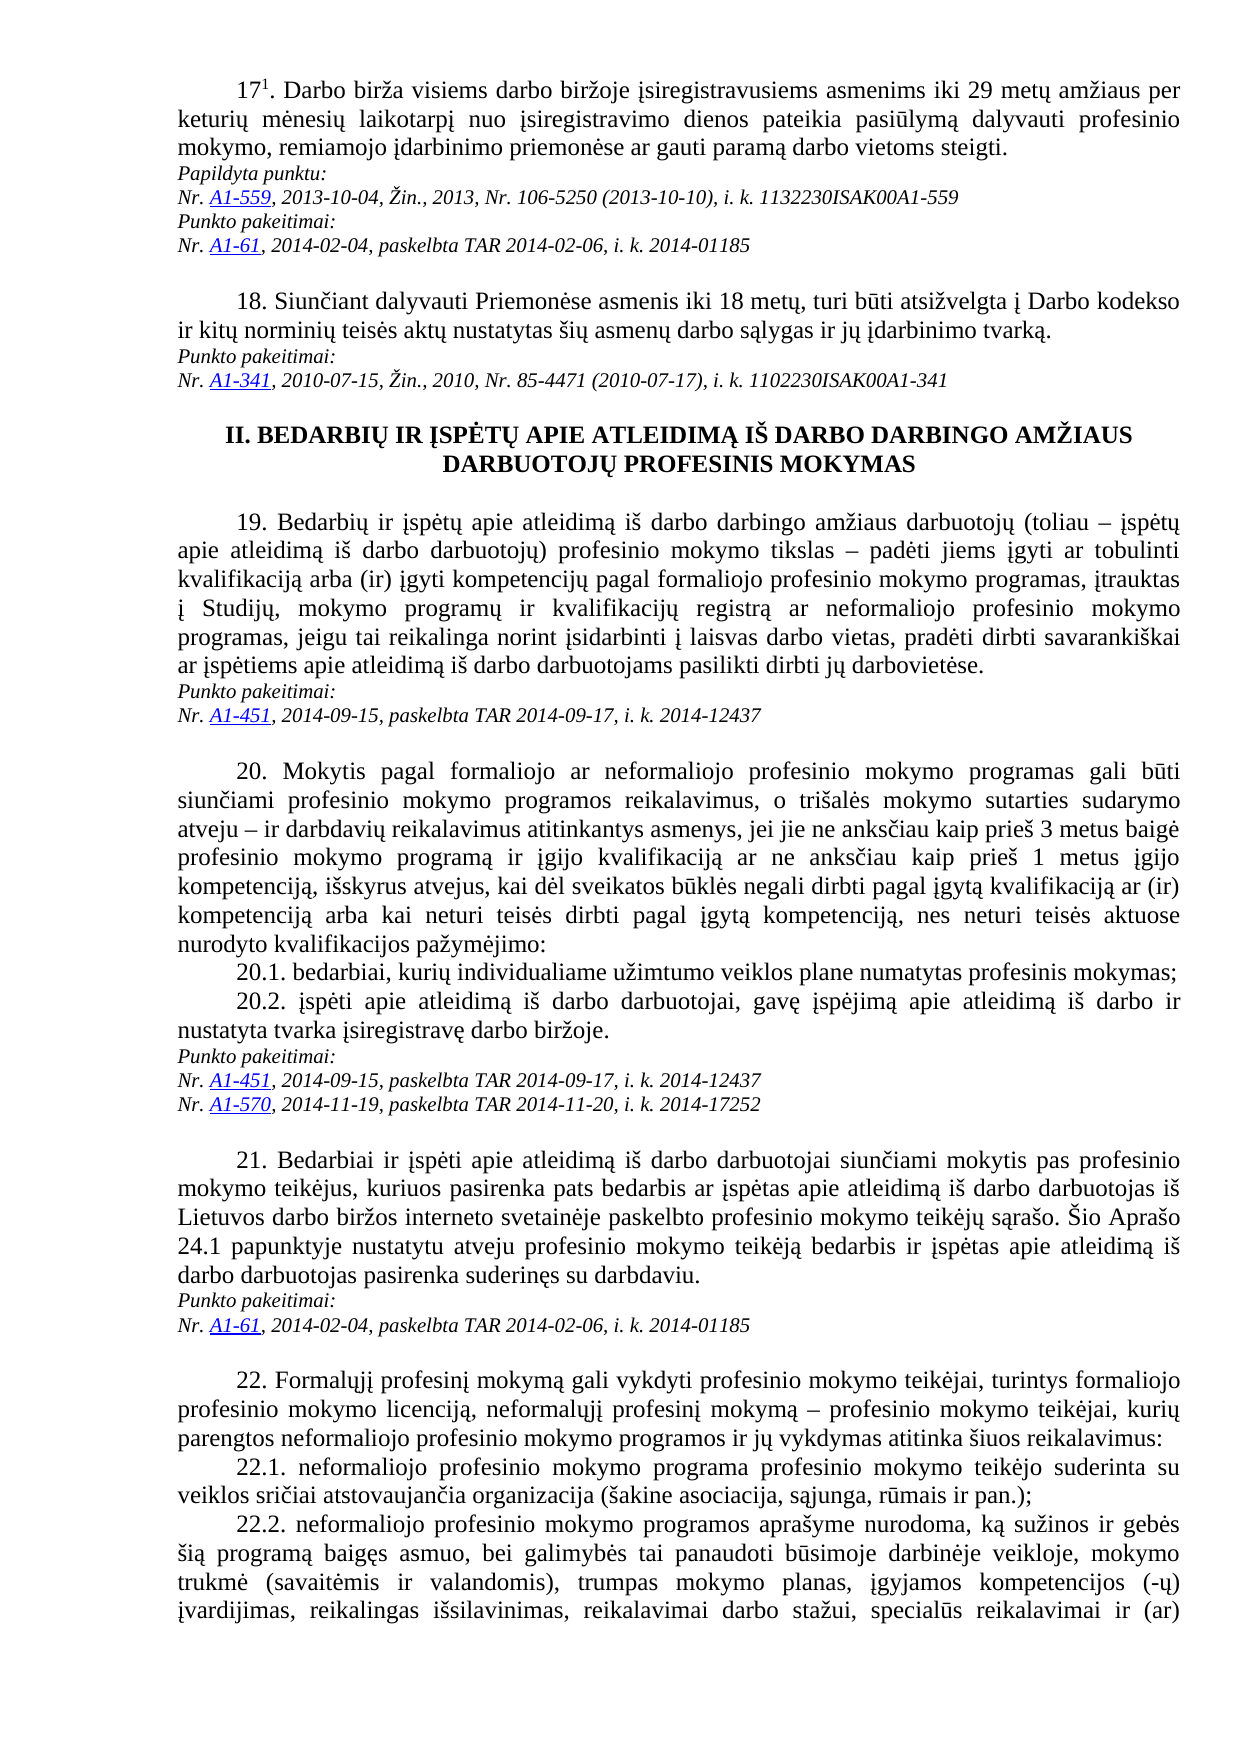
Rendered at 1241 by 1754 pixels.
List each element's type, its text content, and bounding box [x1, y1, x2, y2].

text 22.2. neformaliojo profesinio mokymo programos aprašyme nurodoma, ką sužinos ir gebės šią programą baigęs asmuo, bei galimybės tai panaudoti būsimoje darbinėje veikloje, mokymo trukmė (savaitėmis ir valandomis), trumpas mokymo planas, įgyjamos kompetencijos (-ų) įvardijimas, reikalingas išsilavinimas, reikalavimai darbo stažui, specialūs reikalavimai ir (ar) [177, 1509, 1181, 1624]
text Punkto pakeitimai: [177, 679, 1181, 703]
text Nr. A1-61, 2014-02-04, paskelbta TAR 2014-02-06, i. k. 2014-01185 [177, 1312, 1181, 1337]
text 20.1. bedarbiai, kurių individualiame užimtumo veiklos plane numatytas profesinis mokymas; [177, 957, 1181, 986]
text 19. Bedarbių ir įspėtų apie atleidimą iš darbo darbingo amžiaus darbuotojų (toliau – įspėtų apie atleidimą iš darbo darbuotojų) profesinio mokymo tikslas – padėti jiems įgyti ar tobulinti kvalifikaciją arba (ir) įgyti kompetencijų pagal formaliojo profesinio mokymo programas, įtrauktas į Studijų, mokymo programų ir kvalifikacijų registrą ar neformaliojo profesinio mokymo programas, jeigu tai reikalinga norint įsidarbinti į laisvas darbo vietas, pradėti dirbti savarankiškai ar įspėtiems apie atleidimą iš darbo darbuotojams pasilikti dirbti jų darbovietėse. [177, 507, 1181, 679]
text 20.2. įspėti apie atleidimą iš darbo darbuotojai, gavę įspėjimą apie atleidimą iš darbo ir nustatyta tvarka įsiregistravę darbo biržoje. [177, 986, 1181, 1044]
text Nr. A1-451, 2014-09-15, paskelbta TAR 2014-09-17, i. k. 2014-12437 [177, 703, 1181, 727]
text Papildyta punktu: [177, 161, 1181, 185]
text Punkto pakeitimai: [177, 209, 1181, 233]
text 20. Mokytis pagal formaliojo ar neformaliojo profesinio mokymo programas gali būti siunčiami profesinio mokymo programos reikalavimus, o trišalės mokymo sutarties sudarymo atveju – ir darbdavių reikalavimus atitinkantys asmenys, jei jie ne anksčiau kaip prieš 3 metus baigė profesinio mokymo programą ir įgijo kvalifikaciją ar ne anksčiau kaip prieš 1 metus įgijo kompetenciją, išskyrus atvejus, kai dėl sveikatos būklės negali dirbti pagal įgytą kvalifikaciją ar (ir) kompetenciją arba kai neturi teisės dirbti pagal įgytą kompetenciją, nes neturi teisės aktuose nurodyto kvalifikacijos pažymėjimo: [177, 756, 1181, 957]
text Nr. A1-61, 2014-02-04, paskelbta TAR 2014-02-06, i. k. 2014-01185 [177, 233, 1181, 257]
text 171. Darbo birža visiems darbo biržoje įsiregistravusiems asmenims iki 29 metų amžiaus per keturių mėnesių laikotarpį nuo įsiregistravimo dienos pateikia pasiūlymą dalyvauti profesinio mokymo, remiamojo įdarbinimo priemonėse ar gauti paramą darbo vietoms steigti. [177, 75, 1181, 161]
text Nr. A1-570, 2014-11-19, paskelbta TAR 2014-11-20, i. k. 2014-17252 [177, 1092, 1181, 1116]
text Punkto pakeitimai: [177, 1044, 1181, 1068]
text Punkto pakeitimai: [177, 344, 1181, 368]
text II. BEDARBIŲ IR ĮSPĖTŲ APIE ATLEIDIMĄ IŠ DARBO DARBINGO AMŽIAUS DARBUOTOJŲ profesinis mokymas [177, 421, 1181, 478]
text Nr. A1-559, 2013-10-04, Žin., 2013, Nr. 106-5250 (2013-10-10), i. k. 1132230ISAK00A1-559 [177, 185, 1181, 209]
text Punkto pakeitimai: [177, 1288, 1181, 1312]
text 22. Formalųjį profesinį mokymą gali vykdyti profesinio mokymo teikėjai, turintys formaliojo profesinio mokymo licenciją, neformalųjį profesinį mokymą – profesinio mokymo teikėjai, kurių parengtos neformaliojo profesinio mokymo programos ir jų vykdymas atitinka šiuos reikalavimus: [177, 1365, 1181, 1452]
text 21. Bedarbiai ir įspėti apie atleidimą iš darbo darbuotojai siunčiami mokytis pas profesinio mokymo teikėjus, kuriuos pasirenka pats bedarbis ar įspėtas apie atleidimą iš darbo darbuotojas iš Lietuvos darbo biržos interneto svetainėje paskelbto profesinio mokymo teikėjų sąrašo. Šio Aprašo 24.1 papunktyje nustatytu atveju profesinio mokymo teikėją bedarbis ir įspėtas apie atleidimą iš darbo darbuotojas pasirenka suderinęs su darbdaviu. [177, 1145, 1181, 1288]
text 22.1. neformaliojo profesinio mokymo programa profesinio mokymo teikėjo suderinta su veiklos sričiai atstovaujančia organizacija (šakine asociacija, sąjunga, rūmais ir pan.); [177, 1452, 1181, 1509]
text Nr. A1-341, 2010-07-15, Žin., 2010, Nr. 85-4471 (2010-07-17), i. k. 1102230ISAK00A1-341 [177, 368, 1181, 392]
text Nr. A1-451, 2014-09-15, paskelbta TAR 2014-09-17, i. k. 2014-12437 [177, 1068, 1181, 1092]
text 18. Siunčiant dalyvauti Priemonėse asmenis iki 18 metų, turi būti atsižvelgta į Darbo kodekso ir kitų norminių teisės aktų nustatytas šių asmenų darbo sąlygas ir jų įdarbinimo tvarką. [177, 286, 1181, 344]
